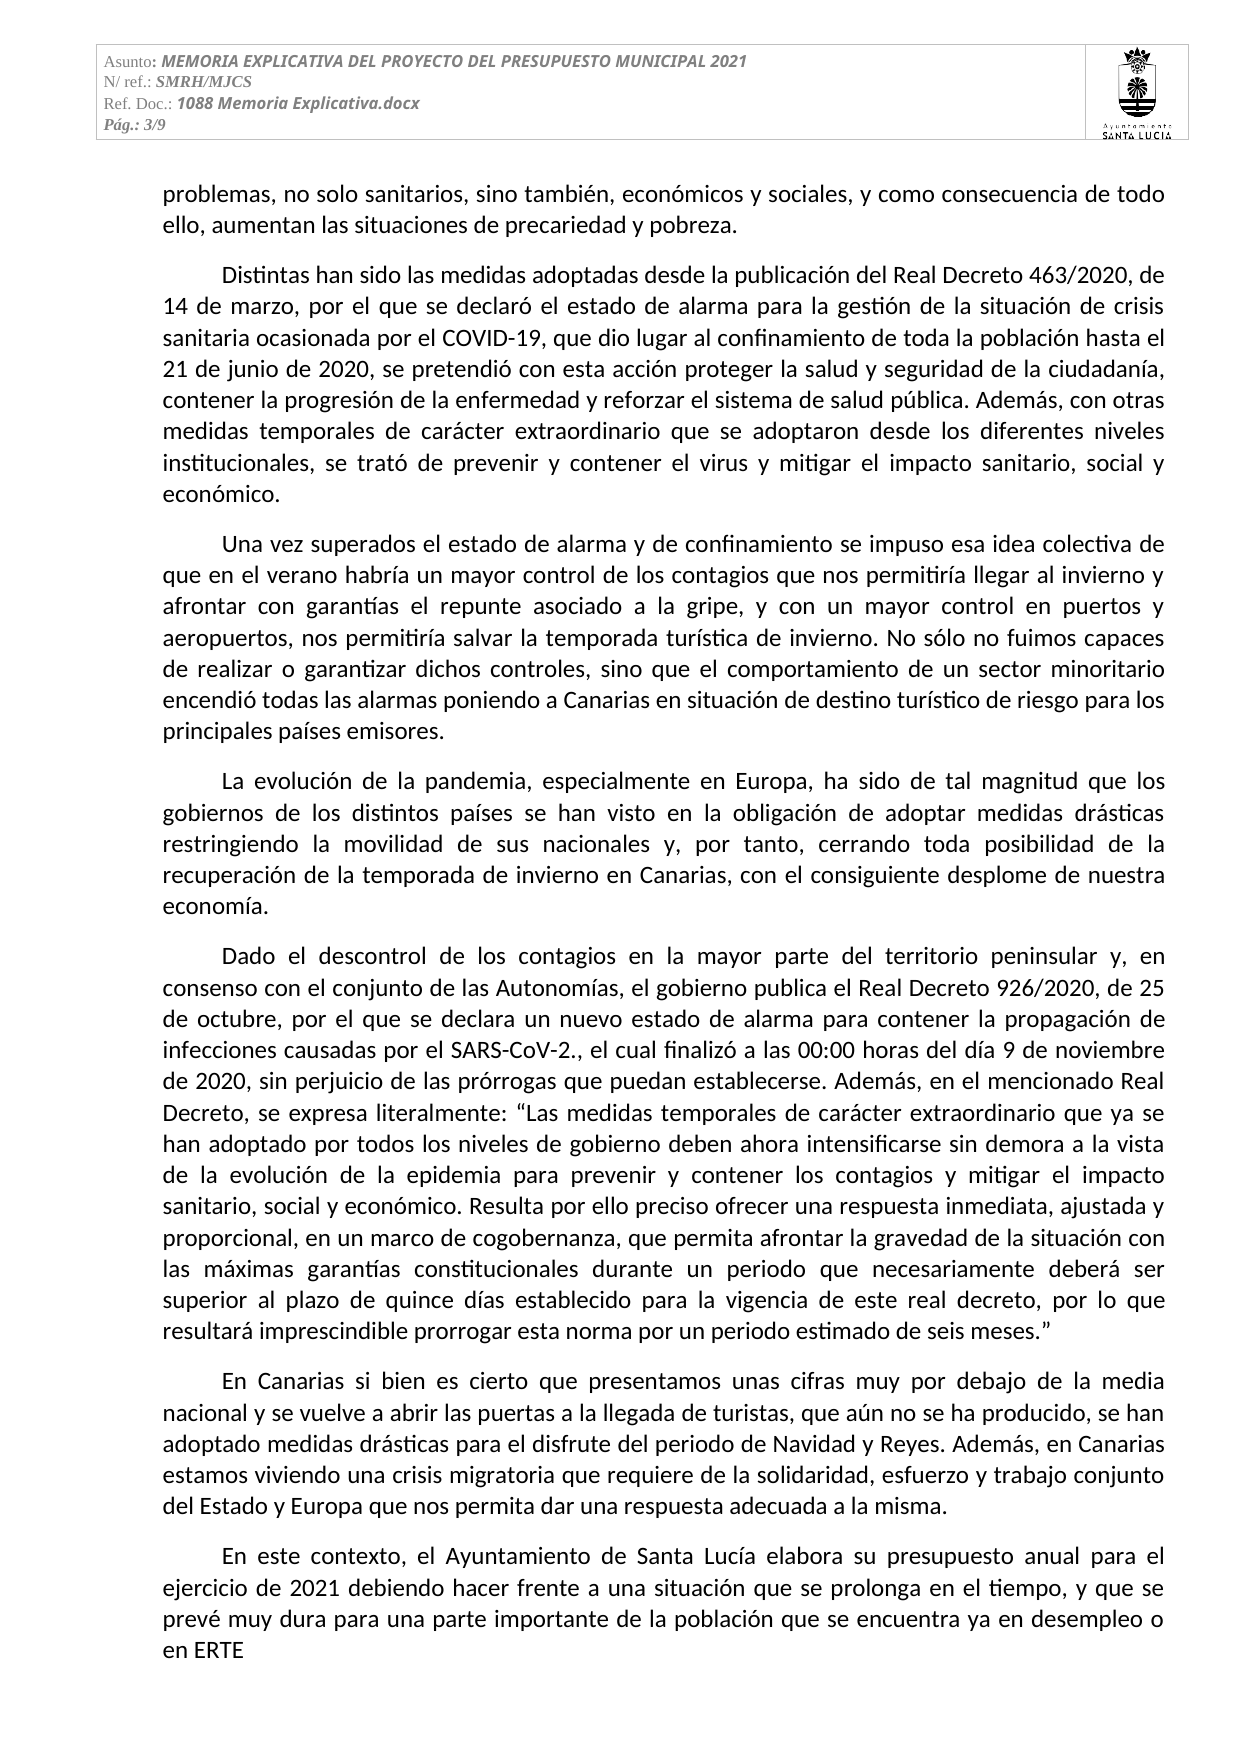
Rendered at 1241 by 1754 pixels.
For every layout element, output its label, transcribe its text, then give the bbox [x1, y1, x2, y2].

text En este contexto, el Ayuntamiento de Santa Lucía elabora su presupuesto anual para el ejercicio de 2021 debiendo hacer frente a una situación que se prolonga en el tiempo, y que se prevé muy dura para una parte importante de la población que se encuentra ya en desempleo o en ERTE [162, 1540, 1167, 1665]
text Dado el descontrol de los contagios en la mayor parte del territorio peninsular y, en consenso con el conjunto de las Autonomías, el gobierno publica el Real Decreto 926/2020, de 25 de octubre, por el que se declara un nuevo estado de alarma para contener la propagación de infecciones causadas por el SARS-CoV-2., el cual finalizó a las 00:00 horas del día 9 de noviembre de 2020, sin perjuicio de las prórrogas que puedan establecerse. Además, en el mencionado Real Decreto, se expresa literalmente: “Las medidas temporales de carácter extraordinario que ya se han adoptado por todos los niveles de gobierno deben ahora intensificarse sin demora a la vista de la evolución de la epidemia para prevenir y contener los contagios y mitigar el impacto sanitario, social y económico. Resulta por ello preciso ofrecer una respuesta inmediata, ajustada y proporcional, en un marco de cogobernanza, que permita afrontar la gravedad de la situación con las máximas garantías constitucionales durante un periodo que necesariamente deberá ser superior al plazo de quince días establecido para la vigencia de este real decreto, por lo que resultará imprescindible prorrogar esta norma por un periodo estimado de seis meses.” [162, 940, 1167, 1346]
text Distintas han sido las medidas adoptadas desde la publicación del Real Decreto 463/2020, de 14 de marzo, por el que se declaró el estado de alarma para la gestión de la situación de crisis sanitaria ocasionada por el COVID-19, que dio lugar al confinamiento de toda la población hasta el 21 de junio de 2020, se pretendió con esta acción proteger la salud y seguridad de la ciudadanía, contener la progresión de la enfermedad y reforzar el sistema de salud pública. Además, con otras medidas temporales de carácter extraordinario que se adoptaron desde los diferentes niveles institucionales, se trató de prevenir y contener el virus y mitigar el impacto sanitario, social y económico. [162, 258, 1167, 508]
text En Canarias si bien es cierto que presentamos unas cifras muy por debajo de la media nacional y se vuelve a abrir las puertas a la llegada de turistas, que aún no se ha producido, se han adoptado medidas drásticas para el disfrute del periodo de Navidad y Reyes. Además, en Canarias estamos viviendo una crisis migratoria que requiere de la solidaridad, esfuerzo y trabajo conjunto del Estado y Europa que nos permita dar una respuesta adecuada a la misma. [162, 1365, 1167, 1521]
text Una vez superados el estado de alarma y de confinamiento se impuso esa idea colectiva de que en el verano habría un mayor control de los contagios que nos permitiría llegar al invierno y afrontar con garantías el repunte asociado a la gripe, y con un mayor control en puertos y aeropuertos, nos permitiría salvar la temporada turística de invierno. No sólo no fuimos capaces de realizar o garantizar dichos controles, sino que el comportamiento de un sector minoritario encendió todas las alarmas poniendo a Canarias en situación de destino turístico de riesgo para los principales países emisores. [162, 527, 1167, 746]
text La evolución de la pandemia, especialmente en Europa, ha sido de tal magnitud que los gobiernos de los distintos países se han visto en la obligación de adoptar medidas drásticas restringiendo la movilidad de sus nacionales y, por tanto, cerrando toda posibilidad de la recuperación de la temporada de invierno en Canarias, con el consiguiente desplome de nuestra economía. [162, 765, 1167, 921]
text problemas, no solo sanitarios, sino también, económicos y sociales, y como consecuencia de todo ello, aumentan las situaciones de precariedad y pobreza. [162, 177, 1167, 240]
